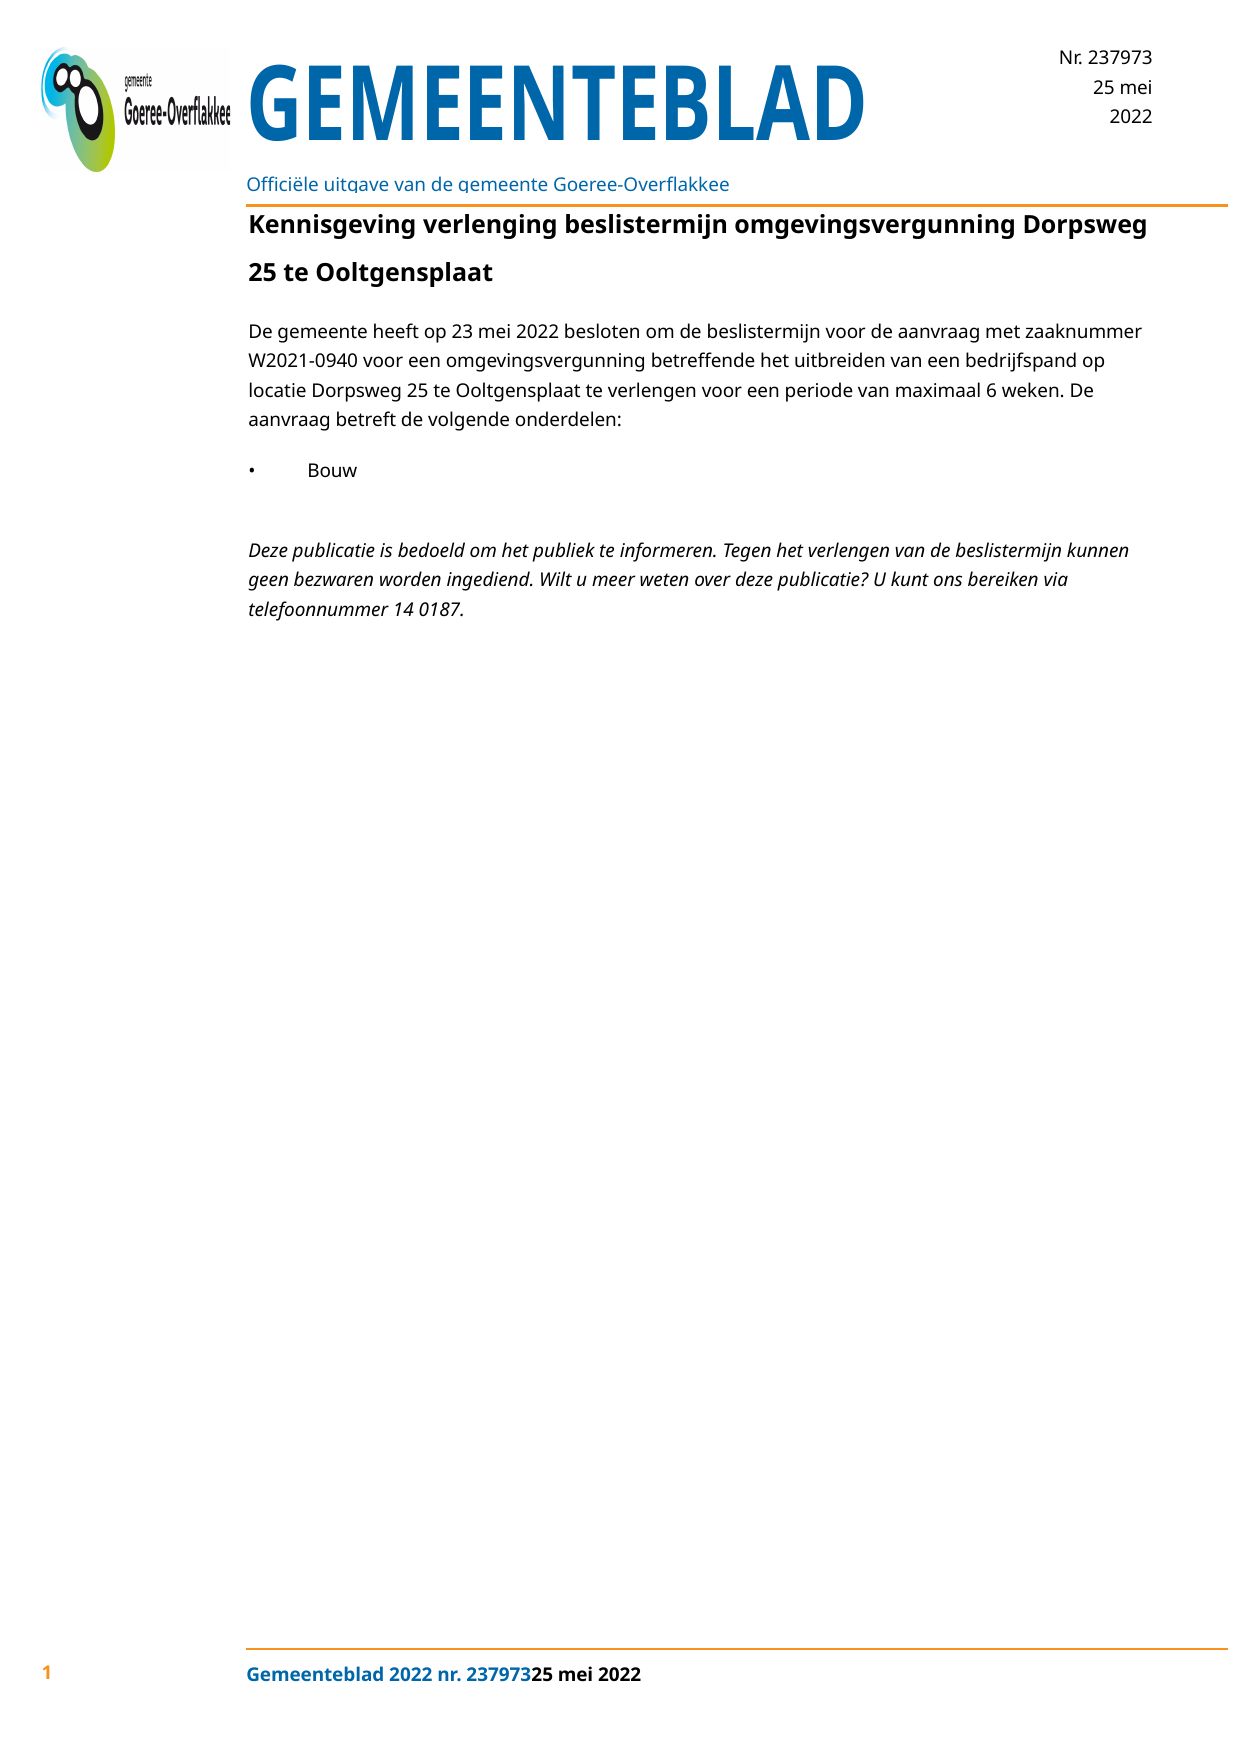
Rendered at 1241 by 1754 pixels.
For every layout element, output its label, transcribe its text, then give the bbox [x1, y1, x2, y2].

text Deze publicatie is bedoeld om het publiek te informeren. Tegen het verlengen van de beslistermijn kunnen geen bezwaren worden ingediend. Wilt u meer weten over deze publicatie? U kunt ons bereiken via telefoonnummer 14 0187. [248, 537, 1152, 622]
text De gemeente heeft op 23 mei 2022 besloten om de beslistermijn voor de aanvraag met zaaknummer W2021-0940 voor een omgevingsvergunning betreffende het uitbreiden van een bedrijfspand op locatie Dorpsweg 25 te Ooltgensplaat te verlengen voor een periode van maximaal 6 weken. De aanvraag betreft de volgende onderdelen: [248, 318, 1152, 432]
text Kennisgeving verlenging beslistermijn omgevingsvergunning Dorpsweg 25 te Ooltgensplaat [248, 207, 1152, 288]
list Bouw [248, 457, 1152, 483]
picture [41, 47, 231, 172]
